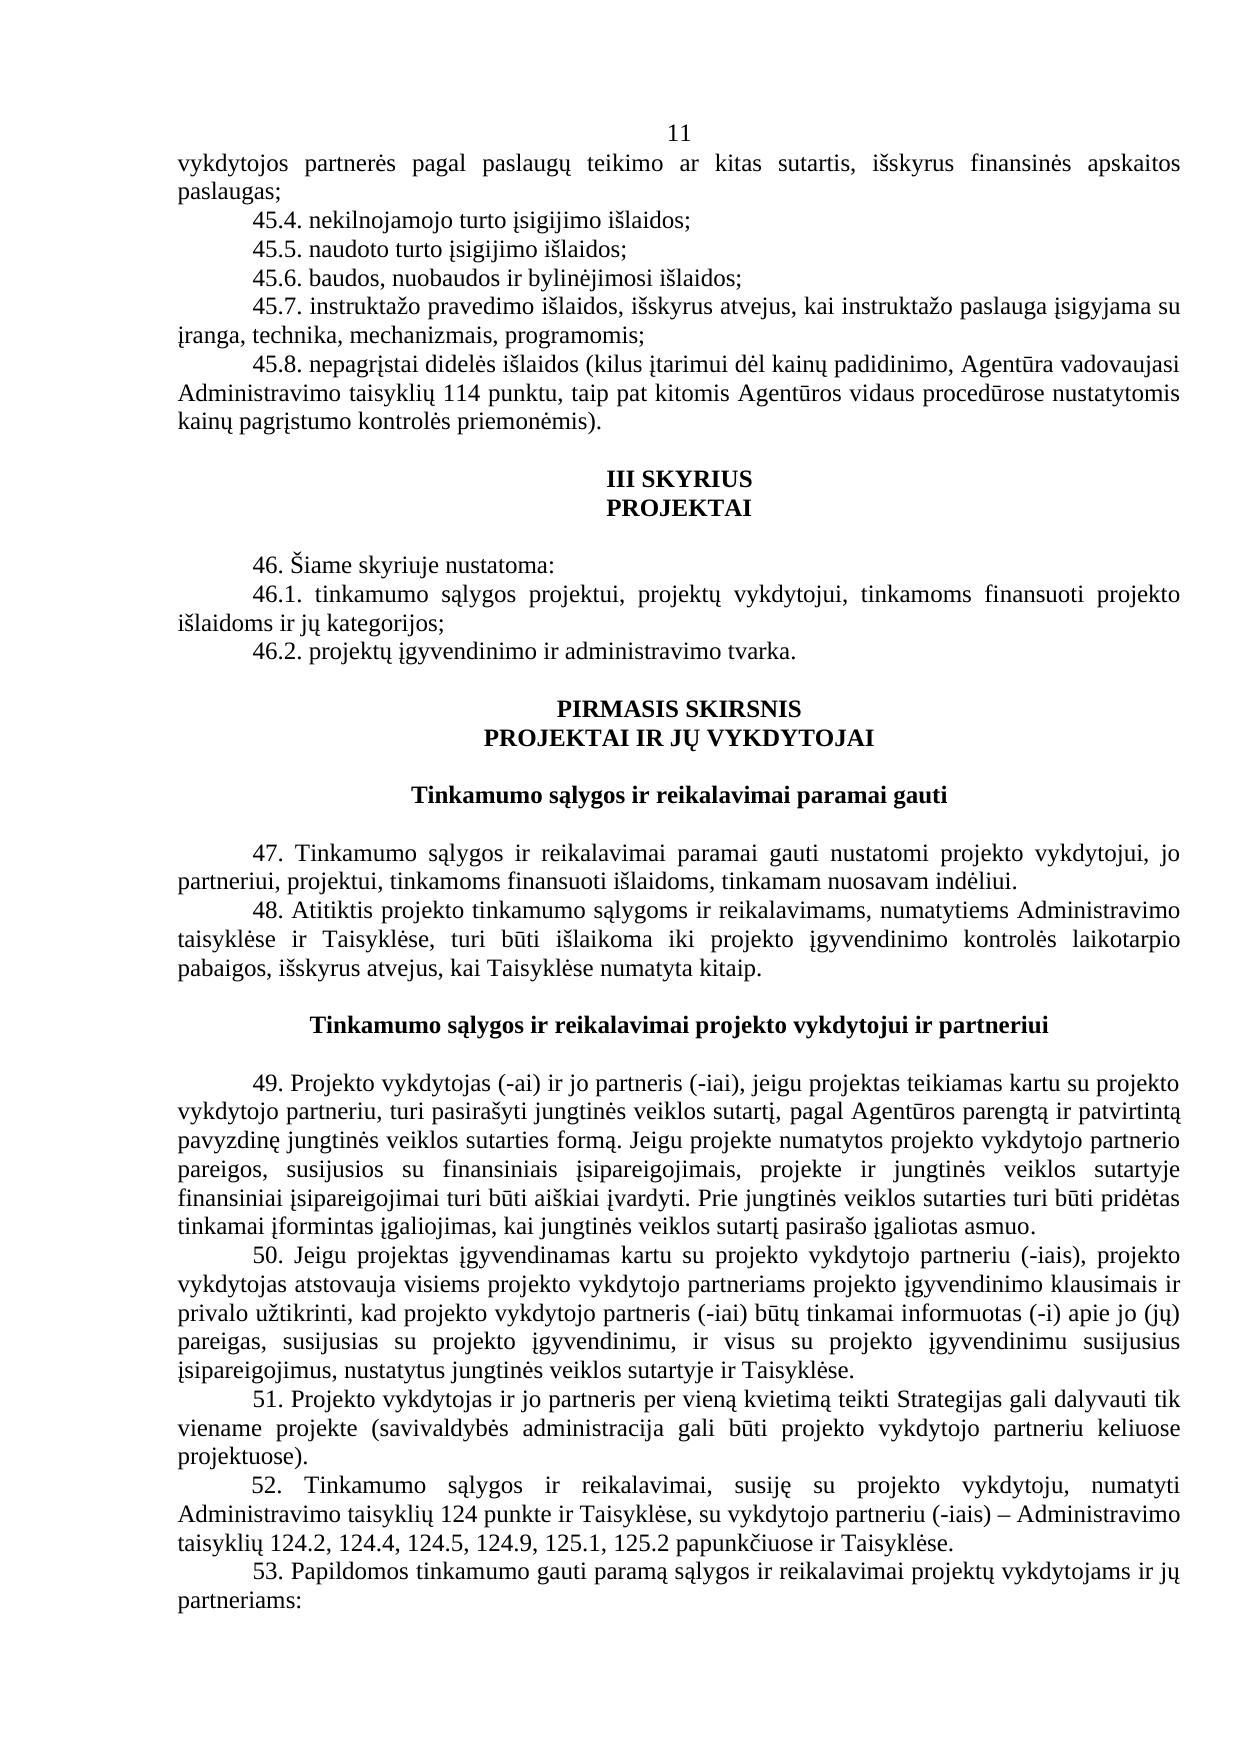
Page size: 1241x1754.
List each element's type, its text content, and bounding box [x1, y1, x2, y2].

text 46.1. tinkamumo sąlygos projektui, projektų vykdytojui, tinkamoms finansuoti projekto išlaidoms ir jų kategorijos; [177, 579, 1181, 636]
text 46.2. projektų įgyvendinimo ir administravimo tvarka. [177, 636, 1181, 665]
text PIRMASIS SKIRSNIS [177, 694, 1181, 723]
text 45.7. instruktažo pravedimo išlaidos, išskyrus atvejus, kai instruktažo paslauga įsigyjama su įranga, technika, mechanizmais, programomis; [177, 291, 1181, 349]
text III SKYRIUS [177, 464, 1181, 493]
text PROJEKTAI [177, 493, 1181, 521]
text 46. Šiame skyriuje nustatoma: [177, 550, 1181, 579]
text 48. Atitiktis projekto tinkamumo sąlygoms ir reikalavimams, numatytiems Administravimo taisyklėse ir Taisyklėse, turi būti išlaikoma iki projekto įgyvendinimo kontrolės laikotarpio pabaigos, išskyrus atvejus, kai Taisyklėse numatyta kitaip. [177, 895, 1181, 981]
text 45.8. nepagrįstai didelės išlaidos (kilus įtarimui dėl kainų padidinimo, Agentūra vadovaujasi Administravimo taisyklių 114 punktu, taip pat kitomis Agentūros vidaus procedūrose nustatytomis kainų pagrįstumo kontrolės priemonėmis). [177, 349, 1181, 435]
text 51. Projekto vykdytojas ir jo partneris per vieną kvietimą teikti Strategijas gali dalyvauti tik viename projekte (savivaldybės administracija gali būti projekto vykdytojo partneriu keliuose projektuose). [177, 1384, 1181, 1470]
text Tinkamumo sąlygos ir reikalavimai paramai gauti [177, 780, 1181, 809]
text 45.4. nekilnojamojo turto įsigijimo išlaidos; [177, 205, 1181, 234]
text 45.6. baudos, nuobaudos ir bylinėjimosi išlaidos; [177, 263, 1181, 291]
text 45.5. naudoto turto įsigijimo išlaidos; [177, 234, 1181, 263]
text 50. Jeigu projektas įgyvendinamas kartu su projekto vykdytojo partneriu (-iais), projekto vykdytojas atstovauja visiems projekto vykdytojo partneriams projekto įgyvendinimo klausimais ir privalo užtikrinti, kad projekto vykdytojo partneris (-iai) būtų tinkamai informuotas (-i) apie jo (jų) pareigas, susijusias su projekto įgyvendinimu, ir visus su projekto įgyvendinimu susijusius įsipareigojimus, nustatytus jungtinės veiklos sutartyje ir Taisyklėse. [177, 1240, 1181, 1384]
text 52. Tinkamumo sąlygos ir reikalavimai, susiję su projekto vykdytoju, numatyti Administravimo taisyklių 124 punkte ir Taisyklėse, su vykdytojo partneriu (-iais) – Administravimo taisyklių 124.2, 124.4, 124.5, 124.9, 125.1, 125.2 papunkčiuose ir Taisyklėse. [177, 1470, 1181, 1556]
text 47. Tinkamumo sąlygos ir reikalavimai paramai gauti nustatomi projekto vykdytojui, jo partneriui, projektui, tinkamoms finansuoti išlaidoms, tinkamam nuosavam indėliui. [177, 838, 1181, 895]
text 53. Papildomos tinkamumo gauti paramą sąlygos ir reikalavimai projektų vykdytojams ir jų partneriams: [177, 1556, 1181, 1614]
text vykdytojos partnerės pagal paslaugų teikimo ar kitas sutartis, išskyrus finansinės apskaitos paslaugas; [177, 148, 1181, 205]
text Tinkamumo sąlygos ir reikalavimai projekto vykdytojui ir partneriui [177, 1010, 1181, 1039]
text PROJEKTAI IR JŲ VYKDYTOJAI [177, 723, 1181, 751]
text 49. Projekto vykdytojas (-ai) ir jo partneris (-iai), jeigu projektas teikiamas kartu su projekto vykdytojo partneriu, turi pasirašyti jungtinės veiklos sutartį, pagal Agentūros parengtą ir patvirtintą pavyzdinę jungtinės veiklos sutarties formą. Jeigu projekte numatytos projekto vykdytojo partnerio pareigos, susijusios su finansiniais įsipareigojimais, projekte ir jungtinės veiklos sutartyje finansiniai įsipareigojimai turi būti aiškiai įvardyti. Prie jungtinės veiklos sutarties turi būti pridėtas tinkamai įformintas įgaliojimas, kai jungtinės veiklos sutartį pasirašo įgaliotas asmuo. [177, 1068, 1181, 1240]
